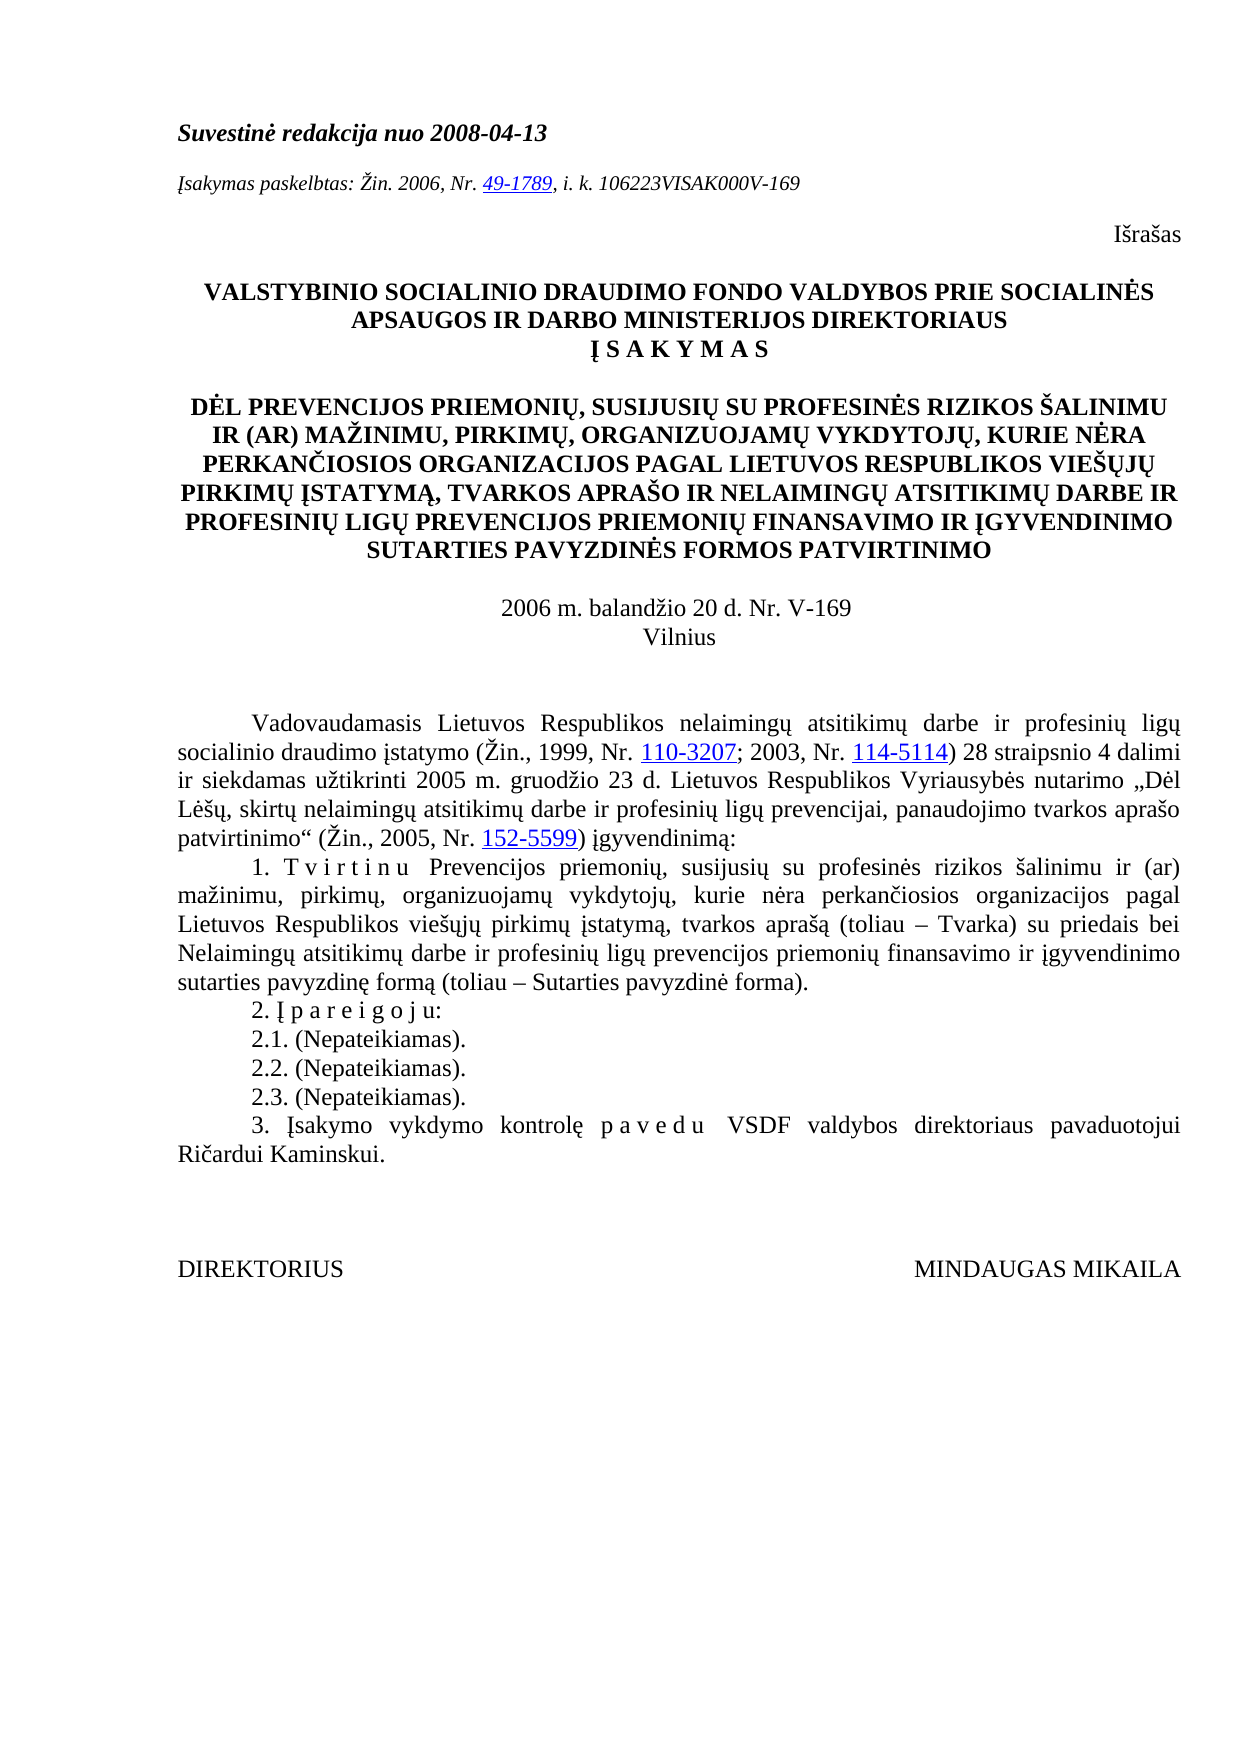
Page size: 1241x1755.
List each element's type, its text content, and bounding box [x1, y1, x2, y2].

text Vilnius [177, 622, 1181, 650]
text Įsakymas paskelbtas: Žin. 2006, Nr. 49-1789, i. k. 106223VISAK000V-169 [177, 171, 1181, 195]
text Išrašas [177, 219, 1181, 248]
text 2006 m. balandžio 20 d. Nr. V-169 [177, 593, 1181, 622]
text Vadovaudamasis Lietuvos Respublikos nelaimingų atsitikimų darbe ir profesinių ligų socialinio draudimo įstatymo (Žin., 1999, Nr. 110-3207; 2003, Nr. 114-5114) 28 straipsnio 4 dalimi ir siekdamas užtikrinti 2005 m. gruodžio 23 d. Lietuvos Respublikos Vyriausybės nutarimo „Dėl Lėšų, skirtų nelaimingų atsitikimų darbe ir profesinių ligų prevencijai, panaudojimo tvarkos aprašo patvirtinimo“ (Žin., 2005, Nr. 152-5599) įgyvendinimą: [177, 708, 1181, 852]
text DĖL PREVENCIJOS PRIEMONIŲ, SUSIJUSIŲ SU PROFESINĖS RIZIKOS ŠALINIMU IR (AR) MAŽINIMU, PIRKIMŲ, ORGANIZUOJAMŲ VYKDYTOJŲ, KURIE NĖRA PERKANČIOSIOS ORGANIZACIJOS PAGAL LIETUVOS RESPUBLIKOS VIEŠŲJŲ PIRKIMŲ ĮSTATYMĄ, TVARKOS APRAŠO IR NELAIMINGŲ ATSITIKIMŲ DARBE IR PROFESINIŲ LIGŲ PREVENCIJOS PRIEMONIŲ FINANSAVIMO IR ĮGYVENDINIMO SUTARTIES PAVYZDINĖS FORMOS PATVIRTINIMO [177, 392, 1181, 564]
text 2.2. (Nepateikiamas). [177, 1053, 1181, 1082]
text 2. Įpareigoju: [177, 995, 1181, 1024]
text ĮSAKYMAS [177, 334, 1181, 363]
text 3. Įsakymo vykdymo kontrolę pavedu VSDF valdybos direktoriaus pavaduotojui Ričardui Kaminskui. [177, 1110, 1181, 1168]
text 2.3. (Nepateikiamas). [177, 1082, 1181, 1110]
text 1. Tvirtinu Prevencijos priemonių, susijusių su profesinės rizikos šalinimu ir (ar) mažinimu, pirkimų, organizuojamų vykdytojų, kurie nėra perkančiosios organizacijos pagal Lietuvos Respublikos viešųjų pirkimų įstatymą, tvarkos aprašą (toliau – Tvarka) su priedais bei Nelaimingų atsitikimų darbe ir profesinių ligų prevencijos priemonių finansavimo ir įgyvendinimo sutarties pavyzdinę formą (toliau – Sutarties pavyzdinė forma). [177, 852, 1181, 995]
text 2.1. (Nepateikiamas). [177, 1024, 1181, 1053]
text VALSTYBINIO SOCIALINIO DRAUDIMO FONDO VALDYBOS PRIE SOCIALINĖS APSAUGOS IR DARBO MINISTERIJOS DIREKTORIAUS [177, 277, 1181, 334]
text Suvestinė redakcija nuo 2008-04-13 [177, 118, 1181, 147]
text DIREKTORIUS MINDAUGAS MIKAILA [177, 1254, 1181, 1283]
